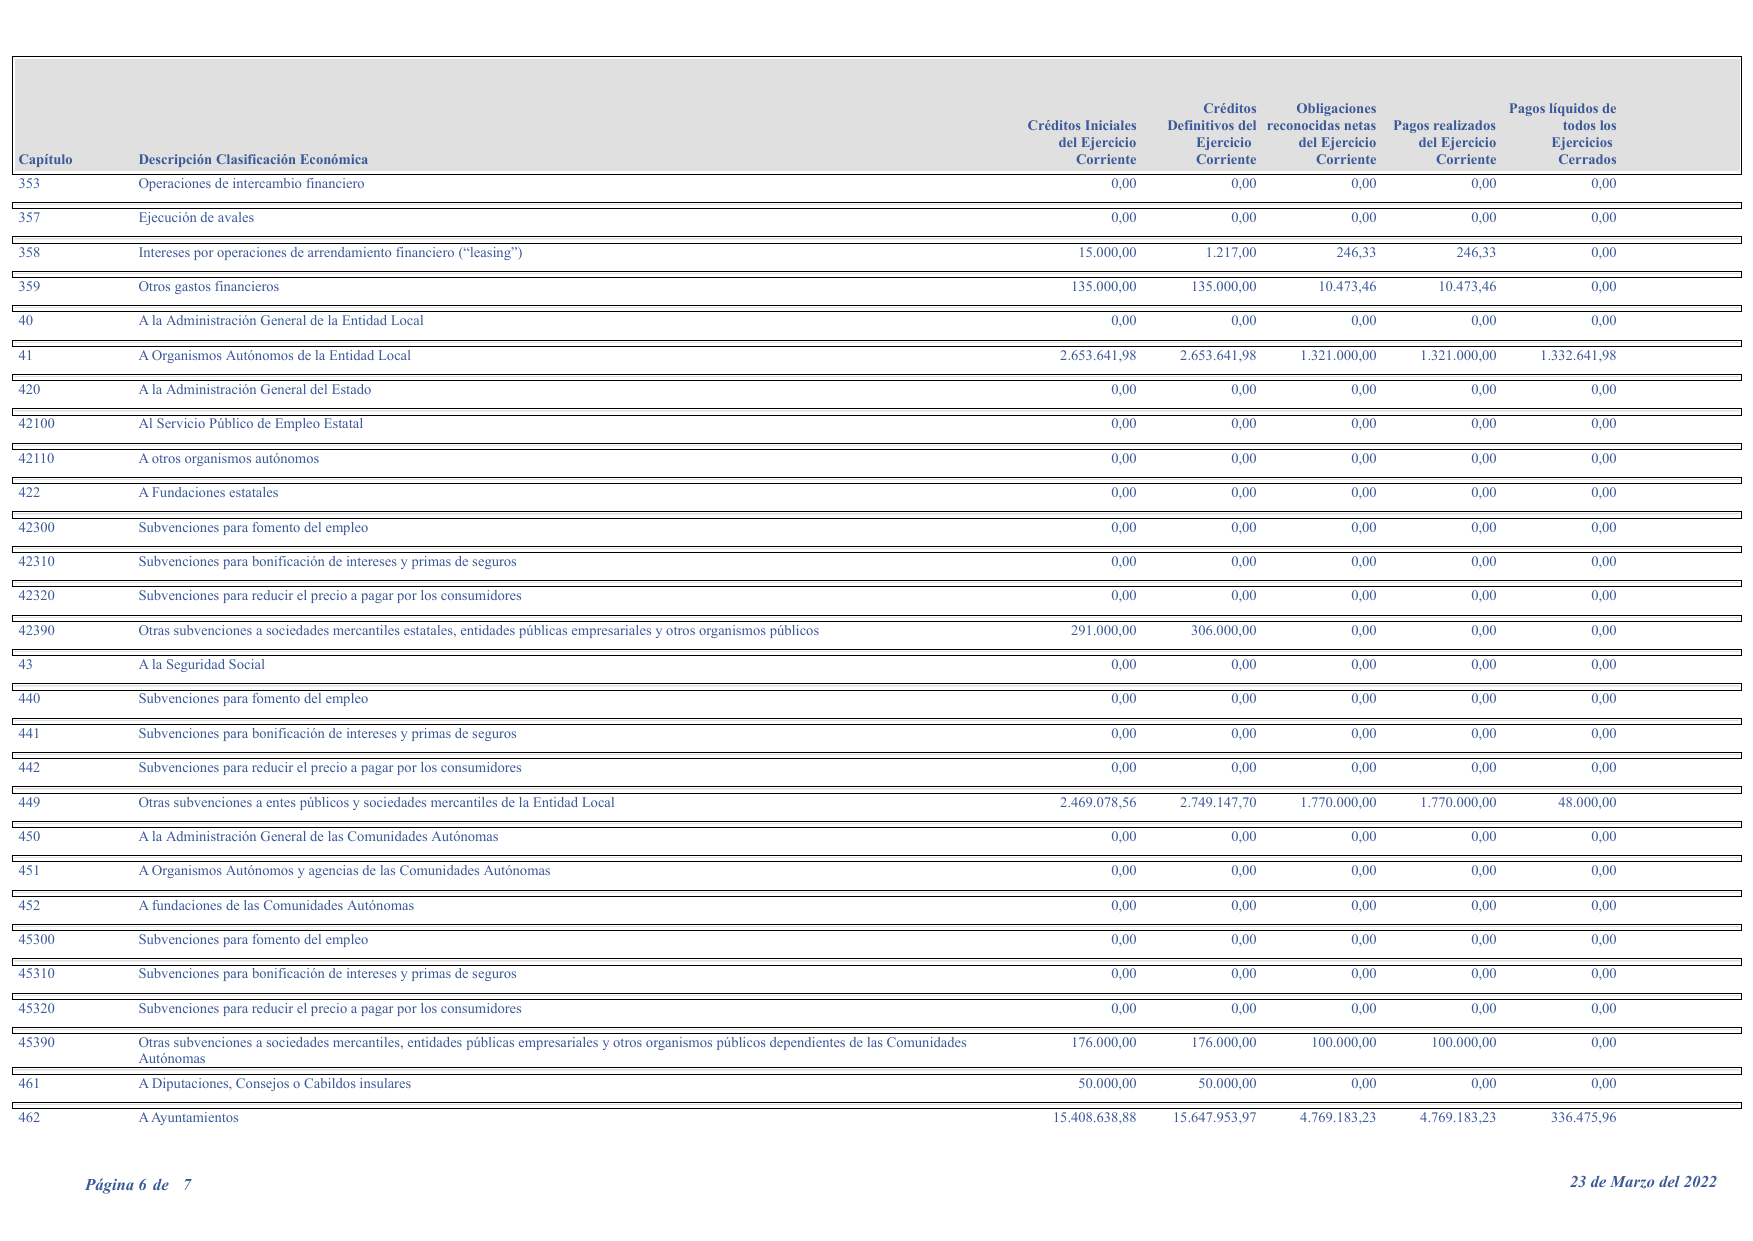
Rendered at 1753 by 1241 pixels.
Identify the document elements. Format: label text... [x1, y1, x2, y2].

text 0,00 [1591, 519, 1638, 535]
text 0,00 [1591, 382, 1638, 398]
text 4 [18, 622, 26, 638]
text 0,00 [1591, 244, 1638, 260]
text 50 [26, 828, 62, 844]
text 4 [18, 1109, 26, 1126]
text 4 [18, 313, 26, 329]
text 4 [18, 897, 26, 913]
text 0,00 [1111, 553, 1158, 569]
picture [13, 684, 1741, 690]
text 4 [18, 382, 26, 398]
text 40 [26, 691, 62, 707]
text del Ejercicio [1418, 134, 1518, 151]
text Otras subvenciones a entes públicos y sociedades mercantiles de la Entidad Local [138, 794, 640, 810]
text 0,00 [1471, 897, 1518, 913]
text 7 [182, 1176, 216, 1194]
text A Ayuntamientos [138, 1109, 263, 1126]
text 306.000,00 [1191, 622, 1278, 638]
picture [13, 787, 1741, 793]
text 0,00 [1111, 657, 1158, 673]
text Descripción Clasificación Económica [138, 151, 393, 167]
text 0,00 [1231, 588, 1278, 604]
text 50.000,00 [1198, 1075, 1278, 1091]
text 0,00 [1351, 691, 1398, 707]
text A Fundaciones estatales [138, 485, 301, 501]
text 4 [18, 588, 26, 604]
picture [13, 512, 1741, 518]
text 0,00 [1591, 863, 1638, 879]
text Autónomas [138, 1051, 992, 1067]
text A la Seguridad Social [138, 657, 844, 673]
text 0,00 [1471, 932, 1518, 948]
text 0,00 [1351, 519, 1398, 535]
picture [13, 856, 1741, 861]
text 0,00 [1591, 416, 1638, 432]
text 0,00 [1231, 175, 1278, 191]
text 0,00 [1591, 313, 1638, 329]
text 0,00 [1591, 622, 1638, 638]
text 0,00 [1591, 828, 1638, 844]
picture [13, 478, 1741, 483]
text 4 [18, 347, 26, 363]
text 49 [26, 794, 62, 810]
text Cerrados [1558, 151, 1638, 167]
text 0,00 [1591, 588, 1638, 604]
picture [13, 341, 1741, 346]
text 5300 [26, 932, 77, 948]
text 0,00 [1471, 175, 1518, 191]
picture [13, 822, 1741, 827]
text 0,00 [1471, 588, 1518, 604]
text 2.653.641,98 [1180, 347, 1278, 363]
text 0,00 [1351, 1000, 1398, 1016]
text 4 [18, 966, 26, 982]
text 0,00 [1351, 966, 1398, 982]
text Otras subvenciones a sociedades mercantiles estatales, entidades públicas empresariales y otros organismos públicos [138, 622, 844, 638]
text 0,00 [1111, 760, 1158, 776]
text 0,00 [1231, 485, 1278, 501]
picture [13, 581, 1741, 586]
picture [13, 409, 1741, 415]
text 0,00 [1111, 691, 1158, 707]
text 246,33 [1456, 244, 1518, 260]
text 0,00 [1591, 175, 1638, 191]
text 0,00 [1471, 313, 1518, 329]
text 0,00 [1111, 382, 1158, 398]
text 0,00 [1351, 588, 1398, 604]
text 4 [18, 1035, 26, 1051]
text 0,00 [1111, 485, 1158, 501]
text Corriente [1316, 151, 1398, 167]
text 0,00 [1351, 175, 1398, 191]
text 4 [18, 828, 26, 844]
text 23 de Marzo del 2022 [1569, 1173, 1742, 1191]
text 5390 [26, 1035, 77, 1051]
picture [13, 959, 1741, 965]
text 0,00 [1111, 450, 1158, 466]
text 2.469.078,56 [1060, 794, 1158, 810]
text 0,00 [1231, 691, 1278, 707]
text 0,00 [1111, 588, 1158, 604]
text 0,00 [1591, 210, 1638, 226]
text 3 [18, 278, 26, 294]
text 0,00 [1471, 519, 1518, 535]
text 0,00 [1351, 657, 1398, 673]
text A Organismos Autónomos de la Entidad Local [138, 347, 450, 363]
text 2320 [26, 588, 77, 604]
text 0,00 [1231, 863, 1278, 879]
text Subvenciones para fomento del empleo [138, 932, 640, 948]
text Subvenciones para bonificación de intereses y primas de seguros [138, 553, 844, 569]
text 0,00 [1111, 863, 1158, 879]
text Subvenciones para reducir el precio a pagar por los consumidores [138, 1000, 547, 1016]
text Otros gastos financieros [138, 278, 547, 294]
text Subvenciones para reducir el precio a pagar por los consumidores [138, 588, 844, 604]
picture [13, 753, 1741, 758]
text 0,00 [1471, 828, 1518, 844]
text 3 [18, 210, 26, 226]
text 0,00 [1351, 622, 1398, 638]
text 0,00 [1111, 175, 1158, 191]
text 0,00 [1351, 485, 1398, 501]
text 0,00 [1231, 382, 1278, 398]
text 0,00 [1351, 1075, 1398, 1091]
text 0,00 [1231, 1000, 1278, 1016]
text 15.000,00 [1078, 244, 1158, 260]
text 0,00 [1351, 313, 1398, 329]
text 4 [18, 519, 26, 535]
picture [13, 203, 1741, 208]
picture [13, 1103, 1741, 1108]
text 0,00 [1471, 485, 1518, 501]
text del Ejercicio [1298, 134, 1398, 151]
text 1.217,00 [1205, 244, 1278, 260]
text Corriente [1076, 151, 1158, 167]
text 0,00 [1471, 863, 1518, 879]
text 53 [26, 175, 62, 191]
text 336.475,96 [1551, 1109, 1638, 1126]
text 0,00 [1471, 760, 1518, 776]
picture [13, 57, 1741, 174]
text 15.647.953,97 [1173, 1109, 1278, 1126]
text 1.321.000,00 [1420, 347, 1518, 363]
text Obligaciones [1296, 101, 1398, 117]
text 22 [26, 485, 77, 501]
text 2300 [26, 519, 77, 535]
text 0,00 [1471, 553, 1518, 569]
text 4 [18, 804, 26, 810]
text Operaciones de intercambio financiero [138, 175, 390, 191]
text A Organismos Autónomos y agencias de las Comunidades Autónomas [138, 863, 640, 879]
text 0,00 [1231, 657, 1278, 673]
text A la Administración General de la Entidad Local [138, 313, 450, 329]
text Subvenciones para fomento del empleo [138, 691, 393, 707]
text 4 [18, 700, 26, 707]
picture [13, 272, 1741, 277]
text 4 [18, 450, 26, 466]
text 10.473,46 [1318, 278, 1398, 294]
picture [13, 994, 1741, 999]
text 0,00 [1231, 966, 1278, 982]
text 0,00 [1231, 450, 1278, 466]
text 0,00 [1471, 210, 1518, 226]
text 0,00 [1591, 897, 1638, 913]
text 0,00 [1111, 1000, 1158, 1016]
text 0,00 [1471, 450, 1518, 466]
text 2110 [26, 450, 77, 466]
picture [13, 237, 1741, 243]
text 4 [18, 1000, 26, 1016]
text 0 [26, 313, 55, 329]
text A fundaciones de las Comunidades Autónomas [138, 897, 640, 913]
text Definitivos del reconocidas netas Pagos realizados [1167, 118, 1521, 134]
text 0,00 [1111, 897, 1158, 913]
text 2.749.147,70 [1180, 794, 1278, 810]
text Subvenciones para bonificación de intereses y primas de seguros [138, 725, 640, 741]
picture [13, 444, 1741, 449]
text 51 [26, 863, 62, 879]
text 4 [18, 485, 26, 501]
text 42 [26, 760, 62, 776]
text 0,00 [1231, 760, 1278, 776]
text Subvenciones para reducir el precio a pagar por los consumidores [138, 760, 640, 776]
text 3 [18, 175, 26, 191]
text 62 [26, 1109, 62, 1126]
text 0,00 [1231, 313, 1278, 329]
text 0,00 [1231, 210, 1278, 226]
text Créditos Iniciales [1027, 118, 1158, 134]
text 0,00 [1591, 966, 1638, 982]
text 50.000,00 [1078, 1075, 1158, 1091]
picture [13, 616, 1741, 621]
text Ejercicios [1551, 134, 1638, 151]
text 0,00 [1471, 622, 1518, 638]
picture [13, 306, 1741, 311]
text 1 [26, 347, 55, 363]
text 0,00 [1591, 932, 1638, 948]
text 176.000,00 [1071, 1035, 1158, 1051]
text 0,00 [1591, 450, 1638, 466]
text 4 [18, 769, 26, 776]
text 0,00 [1231, 897, 1278, 913]
text 0,00 [1351, 828, 1398, 844]
text 4 [18, 760, 26, 768]
text 0,00 [1471, 691, 1518, 707]
text Ejecución de avales [138, 210, 276, 226]
text 10.473,46 [1438, 278, 1518, 294]
text 135.000,00 [1071, 278, 1158, 294]
picture [13, 891, 1741, 896]
text 0,00 [1471, 416, 1518, 432]
text 0,00 [1231, 553, 1278, 569]
text 52 [26, 897, 62, 913]
text 0,00 [1231, 932, 1278, 948]
text 1.770.000,00 [1300, 794, 1398, 810]
text del Ejercicio [1058, 134, 1158, 151]
text todos los [1563, 118, 1638, 134]
picture [13, 1028, 1741, 1033]
text 0,00 [1351, 416, 1398, 432]
text 0,00 [1351, 382, 1398, 398]
text Subvenciones para bonificación de intereses y primas de seguros [138, 966, 547, 982]
text 0,00 [1231, 519, 1278, 535]
text 0,00 [1351, 897, 1398, 913]
text 0,00 [1111, 966, 1158, 982]
text 0,00 [1591, 1000, 1638, 1016]
text 0,00 [1591, 725, 1638, 741]
picture [13, 719, 1741, 724]
text 4 [18, 657, 26, 673]
text A la Administración General del Estado [138, 382, 397, 398]
text 4 [18, 794, 26, 803]
text 0,00 [1231, 828, 1278, 844]
text 0,00 [1351, 863, 1398, 879]
text 3 [26, 657, 77, 673]
text 0,00 [1111, 828, 1158, 844]
text Intereses por operaciones de arrendamiento financiero (“leasing”) [138, 244, 547, 260]
text 0,00 [1351, 210, 1398, 226]
text 0,00 [1591, 553, 1638, 569]
text 3 [18, 244, 26, 260]
text 0,00 [1111, 725, 1158, 741]
text 291.000,00 [1071, 622, 1158, 638]
text Al Servicio Público de Empleo Estatal [138, 416, 388, 432]
text 2390 [26, 622, 77, 638]
text 0,00 [1111, 210, 1158, 226]
text 0,00 [1591, 1035, 1638, 1051]
text 1.770.000,00 [1420, 794, 1518, 810]
picture [13, 375, 1741, 380]
text 0,00 [1471, 725, 1518, 741]
picture [13, 1068, 1741, 1074]
text 0,00 [1591, 691, 1638, 707]
text 0,00 [1111, 519, 1158, 535]
text 0,00 [1231, 725, 1278, 741]
text 0,00 [1111, 416, 1158, 432]
text 4 [18, 691, 26, 699]
picture [13, 925, 1741, 930]
text 0,00 [1351, 725, 1398, 741]
text A otros organismos autónomos [138, 450, 345, 466]
text 100.000,00 [1431, 1035, 1518, 1051]
text 2.653.641,98 [1060, 347, 1158, 363]
text 4 [18, 553, 26, 569]
text 0,00 [1111, 313, 1158, 329]
text Pagos líquidos de [1509, 101, 1638, 117]
text Otras subvenciones a sociedades mercantiles, entidades públicas empresariales y otros organismos públicos dependientes de las Comunidades [138, 1035, 992, 1051]
text 0,00 [1591, 485, 1638, 501]
text 0,00 [1591, 1075, 1638, 1091]
text 61 [26, 1075, 62, 1091]
text 4.769.183,23 [1300, 1109, 1398, 1126]
text 4 [18, 932, 26, 948]
text 20 [26, 382, 62, 398]
text 41 [26, 725, 62, 741]
text 4 [18, 735, 26, 741]
text Corriente [1196, 151, 1278, 167]
text Créditos [1203, 101, 1278, 117]
text 4 [18, 1075, 26, 1091]
text 0,00 [1231, 416, 1278, 432]
text A la Administración General de las Comunidades Autónomas [138, 828, 640, 844]
picture [13, 650, 1741, 655]
text 2310 [26, 553, 77, 569]
text 0,00 [1471, 382, 1518, 398]
text 58 [26, 244, 62, 260]
text 1.321.000,00 [1300, 347, 1398, 363]
picture [13, 547, 1741, 552]
text 0,00 [1591, 657, 1638, 673]
text 1.332.641,98 [1540, 347, 1638, 363]
text 0,00 [1351, 760, 1398, 776]
text 57 [26, 210, 62, 226]
text 0,00 [1471, 1075, 1518, 1091]
text A Diputaciones, Consejos o Cabildos insulares [138, 1075, 437, 1091]
text Capítulo [18, 151, 94, 167]
text 246,33 [1336, 244, 1398, 260]
text Página 6 de [85, 1176, 182, 1194]
text 0,00 [1351, 932, 1398, 948]
text 0,00 [1591, 278, 1638, 294]
text 2100 [26, 416, 77, 432]
text 0,00 [1471, 657, 1518, 673]
text Corriente [1436, 151, 1518, 167]
text 176.000,00 [1191, 1035, 1278, 1051]
text 0,00 [1111, 932, 1158, 948]
text 48.000,00 [1558, 794, 1638, 810]
text 0,00 [1351, 553, 1398, 569]
text 0,00 [1591, 760, 1638, 776]
text Ejercicio [1196, 134, 1278, 151]
text 4 [18, 863, 26, 879]
text 0,00 [1471, 966, 1518, 982]
text 4 [18, 725, 26, 734]
text 5310 [26, 966, 77, 982]
text 0,00 [1351, 450, 1398, 466]
text 135.000,00 [1191, 278, 1278, 294]
text 15.408.638,88 [1053, 1109, 1158, 1126]
text Subvenciones para fomento del empleo [138, 519, 393, 535]
text 5320 [26, 1000, 77, 1016]
text 59 [26, 278, 62, 294]
text 100.000,00 [1311, 1035, 1398, 1051]
text 0,00 [1471, 1000, 1518, 1016]
text 4.769.183,23 [1420, 1109, 1518, 1126]
text 4 [18, 416, 26, 432]
